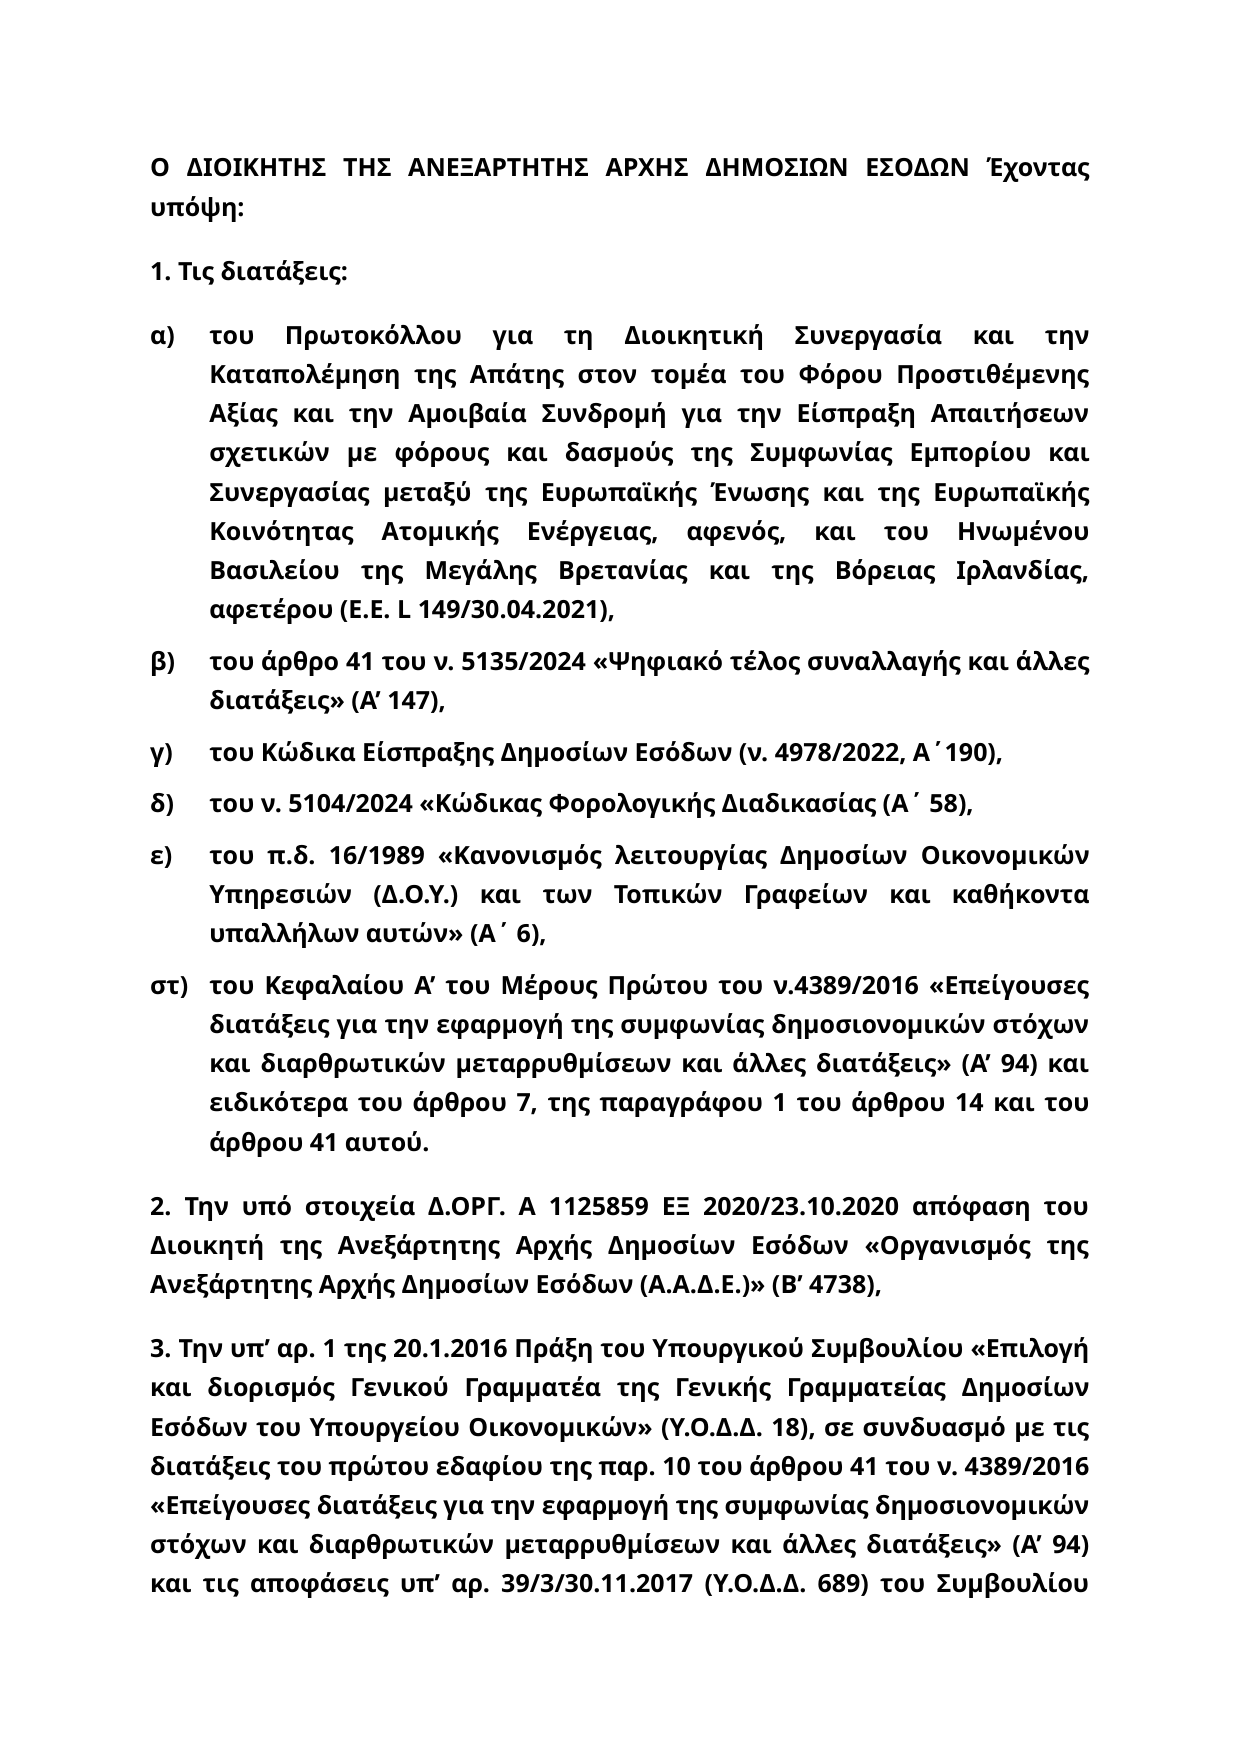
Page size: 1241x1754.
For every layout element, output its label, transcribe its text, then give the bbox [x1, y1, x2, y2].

text 3. Την υπ’ αρ. 1 της 20.1.2016 Πράξη του Υπουργικού Συμβουλίου «Επιλογή και διορισμός Γενικού Γραμματέα της Γενικής Γραμματείας Δημοσίων Εσόδων του Υπουργείου Οικονομικών» (Υ.Ο.Δ.Δ. 18), σε συνδυασμό με τις διατάξεις του πρώτου εδαφίου της παρ. 10 του άρθρου 41 του ν. 4389/2016 «Επείγουσες διατάξεις για την εφαρμογή της συμφωνίας δημοσιονομικών στόχων και διαρθρωτικών μεταρρυθμίσεων και άλλες διατάξεις» (Α’ 94) και τις αποφάσεις υπ’ αρ. 39/3/30.11.2017 (Υ.Ο.Δ.Δ. 689) του Συμβουλίου [150, 1331, 1090, 1600]
text 2. Την υπό στοιχεία Δ.ΟΡΓ. Α 1125859 ΕΞ 2020/23.10.2020 απόφαση του Διοικητή της Ανεξάρτητης Αρχής Δημοσίων Εσόδων «Οργανισμός της Ανεξάρτητης Αρχής Δημοσίων Εσόδων (Α.Α.Δ.Ε.)» (Β’ 4738), [150, 1188, 1090, 1301]
list γ) του Κώδικα Είσπραξης Δημοσίων Εσόδων (ν. 4978/2022, Α΄190), [150, 734, 1090, 768]
list α) του Πρωτοκόλλου για τη Διοικητική Συνεργασία και την Καταπολέμηση της Απάτης στον τομέα του Φόρου Προστιθέμενης Αξίας και την Αμοιβαία Συνδρομή για την Είσπραξη Απαιτήσεων σχετικών με φόρους και δασμούς της Συμφωνίας Εμπορίου και Συνεργασίας μεταξύ της Ευρωπαϊκής Ένωσης και της Ευρωπαϊκής Κοινότητας Ατομικής Ενέργειας, αφενός, και του Ηνωμένου Βασιλείου της Μεγάλης Βρετανίας και της Βόρειας Ιρλανδίας, αφετέρου (E.E. L 149/30.04.2021), [150, 317, 1090, 626]
text 1. Τις διατάξεις: [150, 253, 1090, 287]
list δ) του ν. 5104/2024 «Κώδικας Φορολογικής Διαδικασίας (Α΄ 58), [150, 786, 1090, 820]
list β) του άρθρο 41 του ν. 5135/2024 «Ψηφιακό τέλος συναλλαγής και άλλες διατάξεις» (Α’ 147), [150, 643, 1090, 717]
text Ο ΔΙΟΙΚΗΤΗΣ ΤΗΣ ΑΝΕΞΑΡΤΗΤΗΣ ΑΡΧΗΣ ΔΗΜΟΣΙΩΝ ΕΣΟΔΩΝ Έχοντας υπόψη: [150, 150, 1090, 223]
list στ) του Κεφαλαίου Α’ του Μέρους Πρώτου του ν.4389/2016 «Επείγουσες διατάξεις για την εφαρμογή της συμφωνίας δημοσιονομικών στόχων και διαρθρωτικών μεταρρυθμίσεων και άλλες διατάξεις» (Α’ 94) και ειδικότερα του άρθρου 7, της παραγράφου 1 του άρθρου 14 και του άρθρου 41 αυτού. [150, 967, 1090, 1158]
list ε) του π.δ. 16/1989 «Κανονισμός λειτουργίας Δημοσίων Οικονομικών Υπηρεσιών (Δ.Ο.Υ.) και των Τοπικών Γραφείων και καθήκοντα υπαλλήλων αυτών» (Α΄ 6), [150, 837, 1090, 950]
